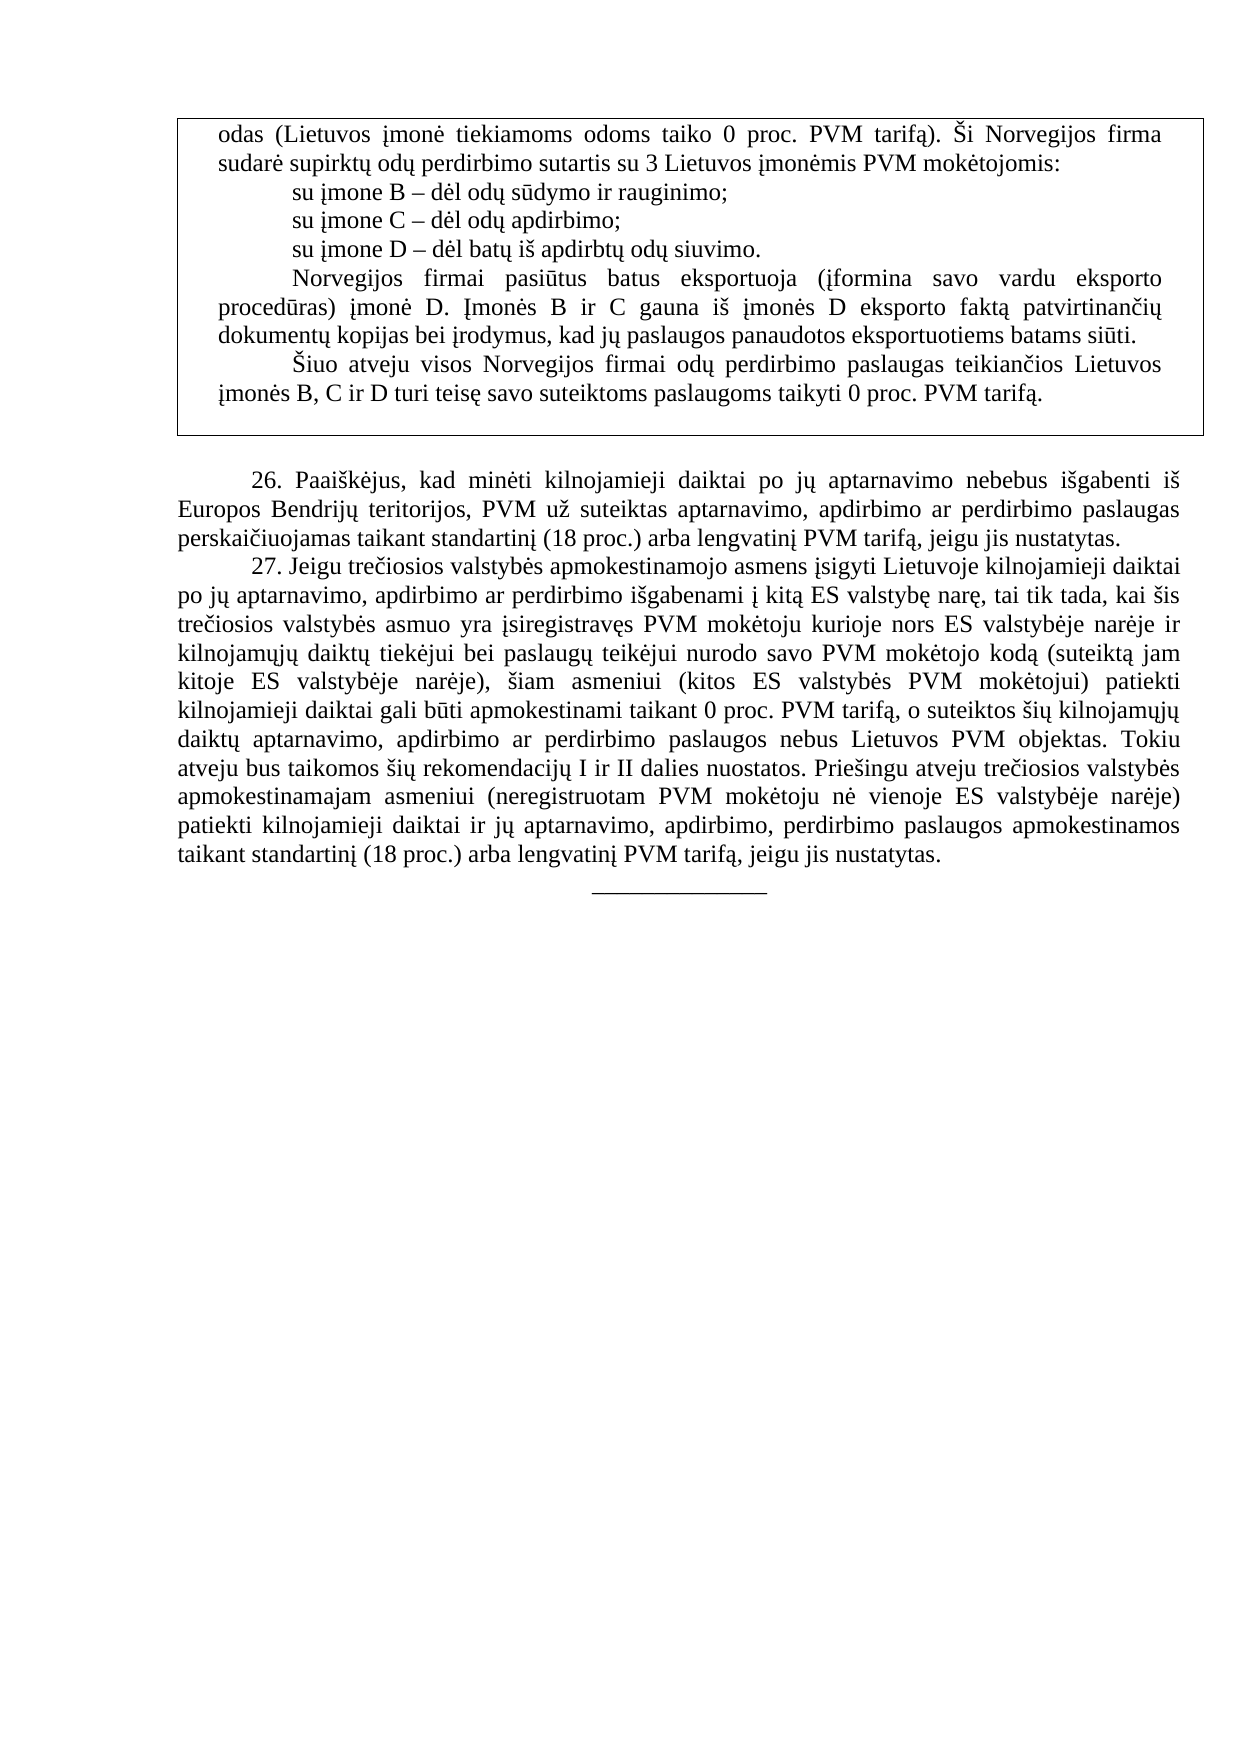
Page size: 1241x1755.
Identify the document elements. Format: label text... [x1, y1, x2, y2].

table_header odas (Lietuvos įmonė tiekiamoms odoms taiko 0 proc. PVM tarifą). Ši Norvegijos firma sudarė supirktų odų perdirbimo sutartis su 3 Lietuvos įmonėmis PVM mokėtojomis: su įmone B – dėl odų sūdymo ir rauginimo; su įmone C – dėl odų apdirbimo; su įmone D – dėl batų iš apdirbtų odų siuvimo. Norvegijos firmai pasiūtus batus eksportuoja (įformina savo vardu eksporto procedūras) įmonė D. Įmonės B ir C gauna iš įmonės D eksporto faktą patvirtinančių dokumentų kopijas bei įrodymus, kad jų paslaugos panaudotos eksportuotiems batams siūti. Šiuo atveju visos Norvegijos firmai odų perdirbimo paslaugas teikiančios Lietuvos įmonės B, C ir D turi teisę savo suteiktoms paslaugoms taikyti 0 proc. PVM tarifą. [178, 119, 1203, 435]
text ______________ [177, 868, 1181, 896]
text 26. Paaiškėjus, kad minėti kilnojamieji daiktai po jų aptarnavimo nebebus išgabenti iš Europos Bendrijų teritorijos, PVM už suteiktas aptarnavimo, apdirbimo ar perdirbimo paslaugas perskaičiuojamas taikant standartinį (18 proc.) arba lengvatinį PVM tarifą, jeigu jis nustatytas. [177, 465, 1181, 551]
text 27. Jeigu trečiosios valstybės apmokestinamojo asmens įsigyti Lietuvoje kilnojamieji daiktai po jų aptarnavimo, apdirbimo ar perdirbimo išgabenami į kitą ES valstybę narę, tai tik tada, kai šis trečiosios valstybės asmuo yra įsiregistravęs PVM mokėtoju kurioje nors ES valstybėje narėje ir kilnojamųjų daiktų tiekėjui bei paslaugų teikėjui nurodo savo PVM mokėtojo kodą (suteiktą jam kitoje ES valstybėje narėje), šiam asmeniui (kitos ES valstybės PVM mokėtojui) patiekti kilnojamieji daiktai gali būti apmokestinami taikant 0 proc. PVM tarifą, o suteiktos šių kilnojamųjų daiktų aptarnavimo, apdirbimo ar perdirbimo paslaugos nebus Lietuvos PVM objektas. Tokiu atveju bus taikomos šių rekomendacijų I ir II dalies nuostatos. Priešingu atveju trečiosios valstybės apmokestinamajam asmeniui (neregistruotam PVM mokėtoju nė vienoje ES valstybėje narėje) patiekti kilnojamieji daiktai ir jų aptarnavimo, apdirbimo, perdirbimo paslaugos apmokestinamos taikant standartinį (18 proc.) arba lengvatinį PVM tarifą, jeigu jis nustatytas. [177, 551, 1181, 868]
